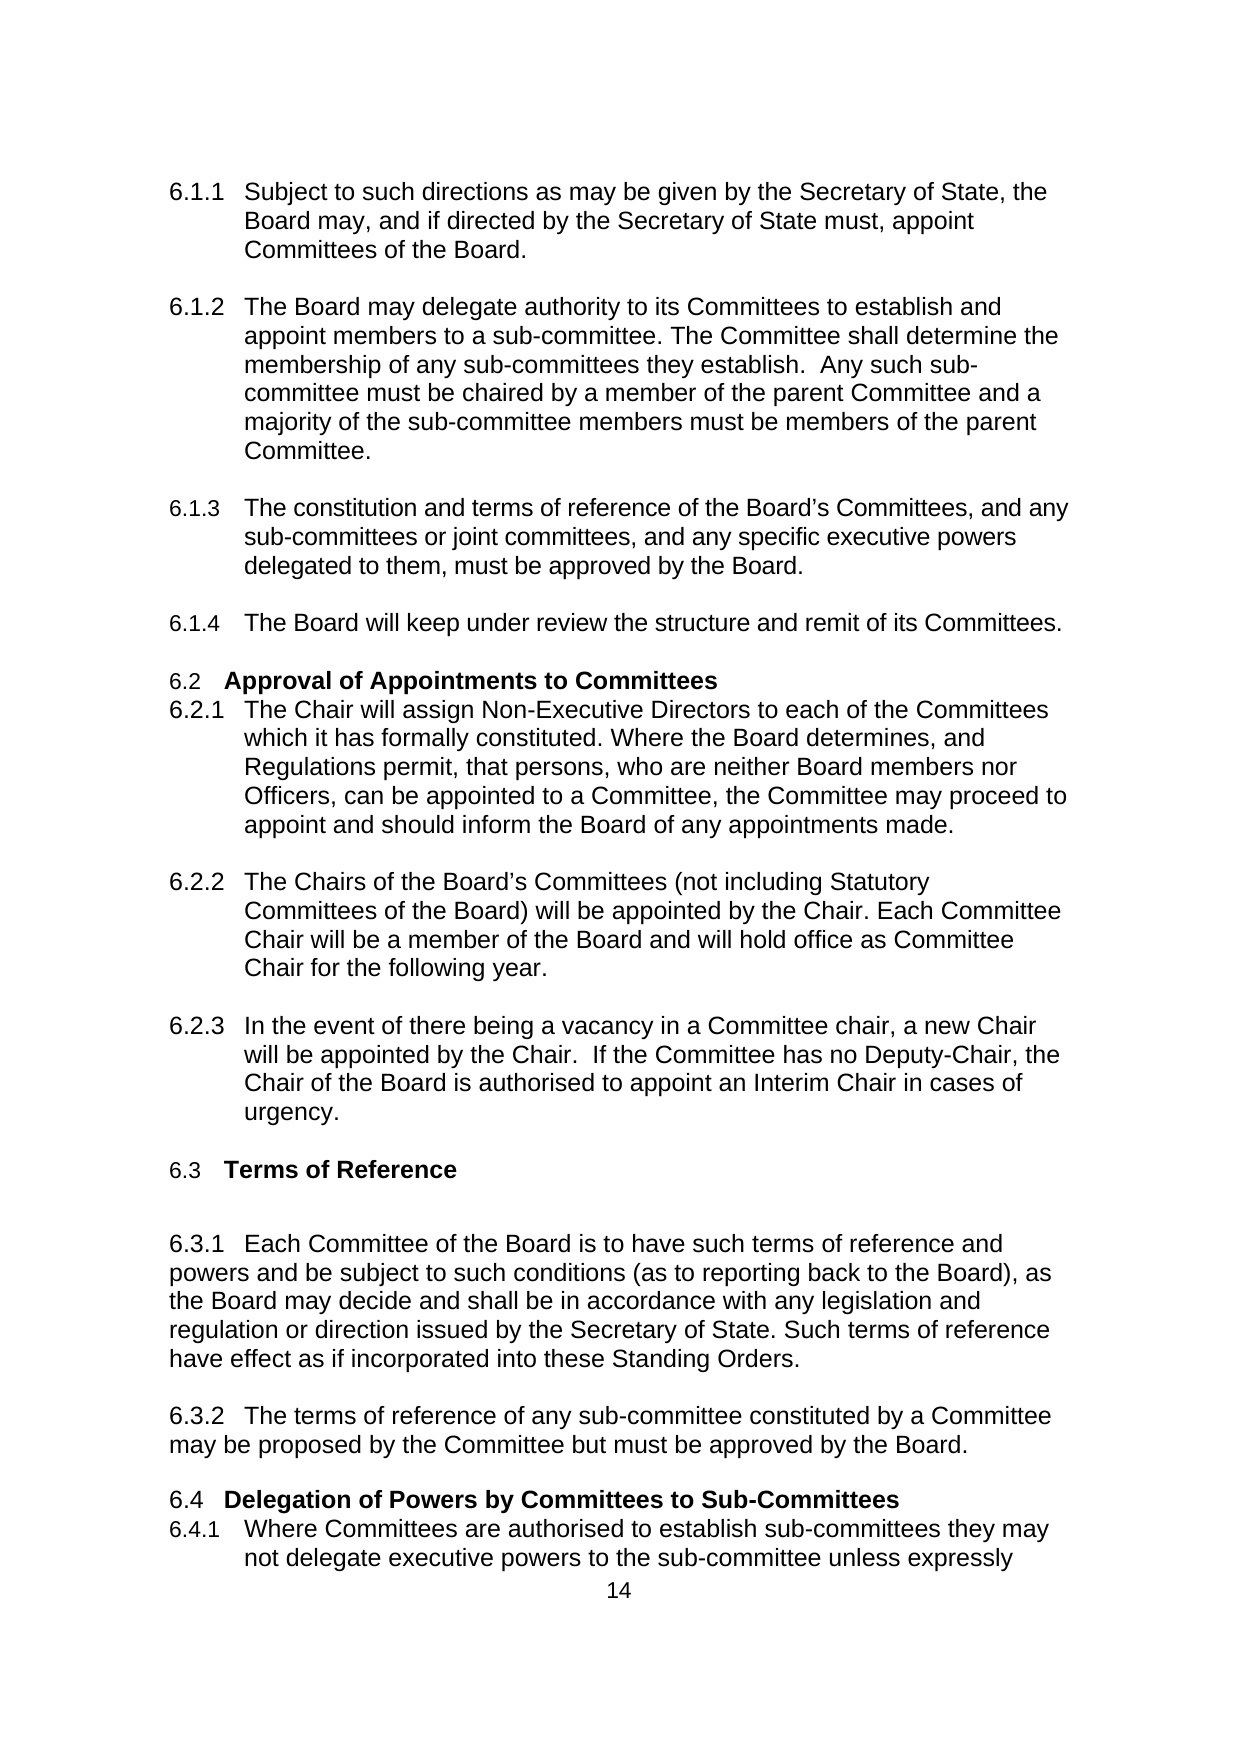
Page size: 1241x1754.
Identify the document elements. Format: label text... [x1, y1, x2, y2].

list The constitution and terms of reference of the Board’s Committees, and any sub-committees or joint committees, and any specific executive powers delegated to them, must be approved by the Board. [169, 493, 1069, 580]
list Subject to such directions as may be given by the Secretary of State, the Board may, and if directed by the Secretary of State must, appoint Committees of the Board. [169, 177, 1069, 263]
list Each Committee of the Board is to have such terms of reference and powers and be subject to such conditions (as to reporting back to the Board), as the Board may decide and shall be in accordance with any legislation and regulation or direction issued by the Secretary of State. Such terms of reference have effect as if incorporated into these Standing Orders. [169, 1229, 1059, 1373]
list Delegation of Powers by Committees to Sub-Committees [169, 1485, 1069, 1514]
list The Board will keep under review the structure and remit of its Committees. [169, 608, 1069, 637]
list The Chair will assign Non-Executive Directors to each of the Committees which it has formally constituted. Where the Board determines, and Regulations permit, that persons, who are neither Board members nor Officers, can be appointed to a Committee, the Committee may proceed to appoint and should inform the Board of any appointments made. [169, 695, 1069, 838]
list In the event of there being a vacancy in a Committee chair, a new Chair will be appointed by the Chair. If the Committee has no Deputy-Chair, the Chair of the Board is authorised to appoint an Interim Chair in cases of urgency. [169, 1011, 1069, 1126]
list The Board may delegate authority to its Committees to establish and appoint members to a sub-committee. The Committee shall determine the membership of any sub-committees they establish. Any such sub-committee must be chaired by a member of the parent Committee and a majority of the sub-committee members must be members of the parent Committee. [169, 292, 1069, 465]
list The terms of reference of any sub-committee constituted by a Committee may be proposed by the Committee but must be approved by the Board. [169, 1401, 1059, 1459]
list Approval of Appointments to Committees [169, 666, 1069, 695]
list Terms of Reference [169, 1155, 1069, 1183]
list Where Committees are authorised to establish sub-committees they may not delegate executive powers to the sub-committee unless expressly [169, 1514, 1069, 1571]
list The Chairs of the Board’s Committees (not including Statutory Committees of the Board) will be appointed by the Chair. Each Committee Chair will be a member of the Board and will hold office as Committee Chair for the following year. [169, 867, 1069, 982]
